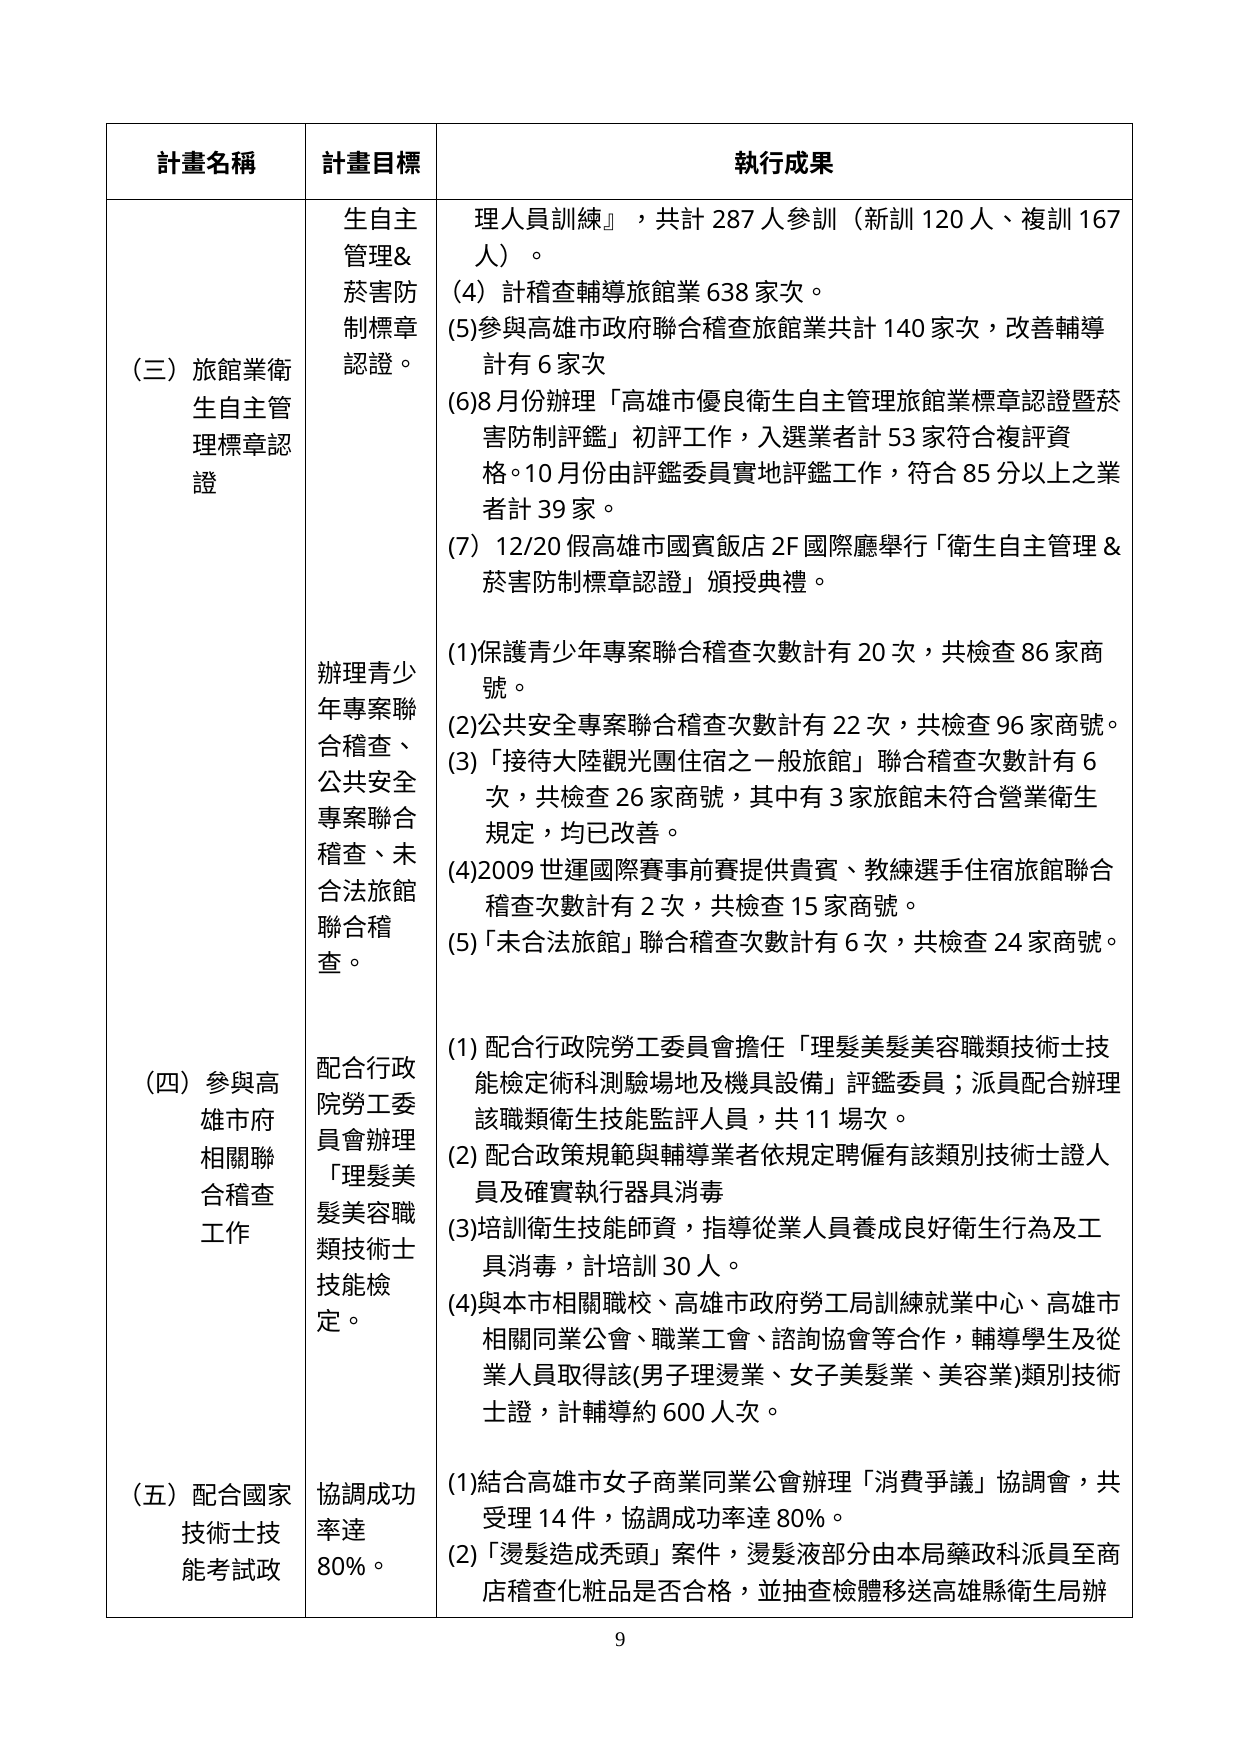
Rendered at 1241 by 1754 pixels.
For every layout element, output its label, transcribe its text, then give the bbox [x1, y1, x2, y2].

table_cell (1)醫院、診所通報之登革熱疑似個案經CDC檢驗結果確定病例754人，其中本土病例744人，境外移入病例10人。 (2)定期每週召開登革熱防治協調早報，95/9/11因應本市登革熱疫情緊急，成立「高雄市政府登革熱防疫指揮中心」由市長擔任總指揮，副市長擔任召集人，衛生局長為執行秘書，環保、民政局長為副執行秘書，各局處長為成員，每週召開登革熱防治聯繫會議，負責協調指揮作業，截至12/31日累計召開16次。 (3)為防堵登革熱疫情蔓延，10/27日公告本市苓雅區林德官地區內和平路以西、光華路以東、廣西路以北、四維路以南區域範圍為登革熱疫區，11/16擴大公告本市前鎮、苓雅、三民區為登革熱疫區，請市民配合防疫。 (4)辦理疑似、確定個案疫情調查71,300戶次，完成緊急噴藥消毒108,399戶，完噴率96.6%，另完成個案住處地下室及附近空地、學校、市場噴藥消毒1,228,983坪 (5)定期聯繫訪視醫院診所計訪視23,206家次，並辦理登革熱主動監視及擴大採血計10,267人，發現確定病例147人。 (6)獎勵開業醫通報及早偵測發現疫情，計獎勵開業醫師24人，發放獎勵金25萬元。 (7)實施校園疑似登革熱疫情監測，通報學校有266所，通報師生請假計91,894人次，發燒3,433人次，發現確定病例2人。 (8)實施外籍人士至警察局申辦居留證時順便測量體溫，共篩檢4,046人，未發現疑似病例。 (9)95/5/1-10/31實施漁船進港檢疫漁工登革熱監測及東南亞入籍配偶電話訪查，總計電話問安10,858人次，漁港檢疫4,199人，發燒採血檢驗795人。 (10)11/6-12/31實施「高雄市登革熱病毒防堵計畫」，針對本市登革熱確定病例補助醫療部份負擔及掛號費計補助89人，合計經費168,247元。 (11)11/5-12/2實施「95年度健康社區-蚊別」計畫，鼓勵本市11行政區有發生登革熱確定病例之里，參與協助社區民眾清除家戶內、外積水容器，並宣導社區民眾自發執行環境自我管理「巡、倒、清」，共24里參加。 (12)辦理登革熱防治衛生教育宣導計311場次參加人數46,085人。 (13)實施登革熱檢查考核，計稽查539件，告發8件。 (14)辦理病媒蚊密度調查3,427里次，2級以上不合格有2,001里次，不合格率58.38% (15)9月起針對病媒蚊密度指數調查結果3級以上之里懸掛「登革熱危險警戒區」旗幟，9-12月份計有159里懸掛警戒旗幟 (16)針對登革熱確定病例住處方圓50公尺範圍內巷弄阻塞水溝鋪設細網防蚊，計鋪設124,826片。 (17)施放誘蚊產卵器145,445個次，陽性個數48,369，撲滅之蟲卵數2,061,485顆 (18)向勞委會申請「多元就業開發方案」－高雄市登革熱及其它傳染病防治工作計畫，及「9506水災就業方案優先處理－登革熱及其它傳染病防治強化計畫」，臨時人員，共570人，及其他相關經費進用之臨時人員134人，共同協助本市登革熱防治工作。 (19)登革熱病媒蚊布氏指數3級以上之區里，辦理登革熱「地毯式孳生源清除工作」密集式全面清除孳生源，計清除3,476里次，清除積水容器293,368個，陽性容器18,807個，陽性率6.41%，。 (20)推動閒置髒亂空地清除及綠化，95年共清除及綠化公私有閒置髒亂土地23處，土地總面積約6.5公頃，澈底根除髒亂環境及病媒蚊孳生。 (21)強化登革熱防治及徹底執行公權力，針對違反傳染病防治法之民眾開立舉發通知單33張，處分書33件。 (1)白喉、百日咳、破傷風混合疫苗預防接種完成率達95.37﹪。 (2)小兒麻痺口服疫苗預防接種完成率95﹪。 (3)日本腦炎疫苗預防接種完成率達93.83﹪。 (4)麻疹、腮腺炎、德國麻疹混合疫苗預防接種完成率達95.57﹪。 (5)國小、幼稚園、托兒所等新生入學預防接種檢查之查卡率達100％；國小補種完成率達98.7％、幼稚園、托兒所補種率達95.8％以上。 (6)水痘疫苗接種完成率達94.58﹪。 (7)無特殊個案轉介醫院處理。 (1)建立新興傳染病疫情分級制度及高高屏「感染症防治醫療網」啟動機制。 (2)完成規劃設立跨縣市防疫應變整合「高高屏防疫緊急應變中心」，防止疫情爆發流行時，醫療資源、防護物資及各種設備空間能相互支援流通，協調聯繫物質及資源調度，以達防疫最大功效。 (3)落實高雄市疫災應變措施，執行災害應變措施，依國內外疫情分級動員，杜絕本市傳染病發生，共同維護市民健康。 (4)執行地區級以上醫療院感染管制輔導及防疫物資管控稽核達77家次，輔導稽核完成率達100%。 (5)監測高危險感染族群，阻斷傳染途徑，加強疫情監控，以維護市民之健康，減少人民生命財產之損失。 (6)落實6.督導126家人口密集機構上網登錄發燒病人作業。每週通報完成率皆達100﹪；且不定期會同社會局及衛生所實地查核。發現疑似群聚感染2件，立即介入處理，無次級感染發生。 (7)執行本市63家地區級以上醫院之醫事等人員、行政人員、看護工、外包工作人員及住院病患執行發燒監視，，每週通報完成率皆達100﹪，無院內流感群聚感染事件發生。 (8)參與行政院衛生署疾病管制局於6/28日上午在國家衛生指揮中心，以視訊會議方式，邀集25縣市衛生局，舉辦「防疫物資整備沙盤推演」。演訓測試結果本市榮登全國第二，總分高達98.80分。2月20日至6月21日完成查核醫療院所防疫物資保存及控管，共查訪60家醫院。 (9)儲備感染症醫療網及衛生動員醫療能量。 (10)加強「新感症症候群」通報計通報個案47例，皆進行新興及再浮現傳染病之監測，以快速掌控疫情防堵疫病發生。 (1)每日監測國內外疫情發展製作週報陳報；疫情層級為0級，未達成立流感防疫緊急應變中心啟動機制，於94年11月14日完成本市因應新型流行性感冒防治計畫，並訂定(禽)流感疫情啟動防疫機制。 (2)與農政單位共同監控禽流感疫情，5/17-8/15配合本市禽流感輔導稽查小組，進行濕地、禽鳥聚集或民眾投訴地點會勘稽查7次。 (3)建立本市離島(東沙南沙太平島)防疫機制6月6日邀集行政院海巡署、行政院衛生署疾病管制局、高高屏感染症醫療網、海岸巡防總局南部地區巡防局、本府建設局、高雄縣及屏東縣衛生局、國軍高雄總醫院及本局相關科室同仁前往東沙島執行防疫工作整備勘查。 (4)督導126家人口密集機構上網登錄發燒病人作業。每週通報完成率皆達100﹪；且不定期會同社會局及衛生所實地查核。無流感群聚感染案件。 (5)執行本市63家地區級以上醫院之醫事等人員、行政人員、看護工、外包工作人員及住院病患執行發燒監視，，每週通報完成率皆達100﹪，無院內流感群聚感染事件發生。 (6)實施入境旅客發燒檢測防疫措施，執行入境旅客篩檢及自主健康管理追蹤，今年累計追蹤人數234人，無感染個案。 (7)簽訂23家新型流行性感冒檢體採檢合約醫療機構」，執行病患監測採檢通報及投藥事宜。 (8)本年度供接獲符合採檢通報個案7例，立即投予流感抗病毒藥劑，檢體於24小時內送驗，2天內完成疫調，皆已排除罹病。 (9)通報新型流行性感冒採檢個案為治療性投藥對象，本市今年度使用量為70顆，目前結存量為11,330劑(每間合約醫療院所庫存量若少於原發放量1/2，立即補足)。 (10)流感疫苗接種計畫，流行性感冒疫苗接種率，完成採購量102﹪之注射量。 (11)流感疫苗接種設立47個社區接種站。 (12)為避免禽流感病毒基因重組，除請轄區醫療院所配合動物防疫人員及禽畜養殖兼販賣者流感疫苗注射外，並會同建設局市場管理處及衛生所辦理本市市場巡迴注射流感疫苗，截至96年1月7日該族群接種率為96.4﹪。 (13)利用高雄電台及報張等媒體宣導，提高老人流感疫苗施打意願。 (14)辦理新型流感教育訓練 10/25本市感染症專責醫院-市立民生醫院辦理清空計畫桌上演練，與會人員有疾病管制局、高屏縣市衛生局、本市地區級以上醫院及該院同仁約100人出席參加。辦理1次醫院接獲疑似個案處理流程書面測試及2場新型流感教育訓練，本市衛生所及醫療院所醫護人員共有471人參加。 (15)辦理衞教宣導 加強校園新型流感防疫宣導，3/1-5/31共辦理49場國中小學生衛教宣導講座，參加人數19,263人。11月29日向○○協會特殊教育機構負責人，以抗SARS經驗落實新型流行性感冒防疫作為進行衞教宣導，參加人數約60人。 (16)設置流行性感冒疫情通報及諮詢專線：07-2514113。 (1)3月16日召開高雄市腸病毒防治跨局處應變小組會議：強化病例監測與流行資訊收集、落實疫情通報、強化緊急疫情處理機制、強化衛生教育宣導及修定腸病毒教保育機構停課標準。 (2)3月底前完成本市459家托兒所、幼稚園、國小腸病毒防制洗手步驟、洗手設備查核，合格率達100%。 (3)疾病管制局會同本處、教育局、社會局、衛生所抽查本市6家教(保)育機構洗手設備及學童正確洗手，合格率達100%。 (4)本市教(保)育機構停課班級共7班，皆已完成停、復課追蹤，完成率達100﹪並無次波教保育機構感染發生。 (5)辦理1場「腸病毒臨床診斷及治療研討會」，計260名內、兒、家醫科開業醫師及地區級以上醫院醫護、感控人員及本市衛生局、所防疫人員參加 (6)辦理3場次「腸病毒衛教宣導種籽人員訓練研習會」，計270名教保育機構老師、校護、衛生組長參加。 (7)分發腸病毒衛教單張、海報及幼教人員手冊至各級學校、幼稚園、托兒所及各公共場所供老師、家長及民眾參閱共約發出52,000份。 (8)利用各有線電視台、電台、報紙及電子看板加強民眾衛教宣導共1,136檔次。 (9)辦理校園巡迴30場6,947人次參加及社區活動164場39,196人次參加。 (10)發放300條紅布條至學校診所等機關。 (11)辦理「2006年麥當勞叔叔洗洗動動健康GO GO校園巡迴活動」六場，共有2,030名幼童、家長及老師參加。 (12)配合日商貝樂思(巧虎)廠商贊助的腸病毒活動包，以辦理「預防腸病毒總動員」有獎徵答活動共有78,000名的學童參加 (13)設計製作防水貼紙，提供給全市各幼稚園、托兒所及國小等各校的洗手台張貼，共發出約4,000份。 (1)通報疑似314件腸道及急性傳染病個案確定個案116件均依傳染病通報疾病類別確實執行個案疫情調查、接觸者及檢體採集送驗、病例送審、環境消毒等防疫工作，充分落實防疫措施。 (2)接獲疑似通報立即進行接觸者、環境檢體採檢、環境消毒、疫情調查，共計18人無發生社區群聚感染。 (3)設立24小時諮詢通報專線2514113。 (4)監測學校請假通報狀況隨時掌握學校發燒通報及處理，並與教育局及社會局密切橫向聯繫隨時掌握學校發燒通報及疫情處理 (5)孕婦B型肝炎受檢完成率達95％。 (6)嬰幼兒預防接種完成率達98%。 (7)通報2例苛難死亡病例，其中１名進入病理解剖，並依據行政院衛生署疾病管制局規定，協助辦理相關事宜。 本年度召開1次(3/29)「愛滋病防治工作小組」，與9局處、2民間團體，1醫院共同研商與協調，以落實愛滋病防治政策。 高危險族群梅毒、愛滋病篩檢達16,000人次。 依據疾病管制局資料提供94年1月至9月疑似及確定個案追蹤率達100%。 愛滋病防治衛生教育宣導： A.校園巡迴及社區座談會共579場。 B.愛滋病防治活動共4場。 C.針對高危險群之個別衛教共20場。 D.媒體宣導：LED電子看板1處2個月、電子及平面媒體宣導共26則。 (1)本市癩病列管中個案計5人，依照「癩病防治工作要點」規定定期訪視管理中癩病個案。 (2)每半年由行政院衛生署樂生療養院協助辦理本市癩病巡迴檢查，以加強患者治療、尋找新病例、預防傳染及衛生教育等。 (1)本市嬰幼兒應接種人數12,228人，已完成接種人數11,909人，完成率為98%。 (2)建構結核病診療網，提升結核病診療品質。 A.本年度共查核57家地區級以上醫院。並辦理結核病診療諮詢小組病歷討論會11場次，討論本市73例。 B.本市肺結核個案初次查痰率達96.14%。 (3)共通報1606案，通報時效平均為0.84天。 (4)提升個案管理績效。 A.18個月個案失落率為1.9%。 B.痰塗片陽性結核病個案都治實施率為95.87%。 (5)高危險族群篩檢，篩檢率達91.75%。 (6)衛生教育宣導： A.校園巡迴及社區座談會共165場。 B.結核病防治活動共24場。 C.成立結核病病友會共8場。 D.媒體宣導：面紙盒廣告20處、LED電子看板1處2個月、紅布條宣導11區、海報展覽3處3月2週。 (1)例行稽查，95年度稽查輔導改善家次如下：旅館業：稽查683家次，輔導改善133家次。浴室業；稽查299家次，輔導改善5家次。理燙髮美容業：稽查1624家次，輔導改善514家次。游泳場所業：稽查775家次，輔導改善35家次。娛樂場所業：稽查231家次，輔導改善68家次。電影映演業：稽查40家次，輔導改善3家次。 (2)95年2月起展開本市美髮業者普查，至5月中旬完成本市美髮業者普查工作(計普查985家、新增家數40家、停歇業135家數)，並將該資料於營業衛生管理資訊系統建檔更正。 (3)與「中華民國美容美髮諮詢協會」協同辦理「2006年台灣區市長杯美容美髮技術暨衛生技能競賽」活動，衛生局派員擔任有關衛生評審事宜並加強宣導營業衛生規範，期望藉由這種美麗的競賽，相互切磋美容美髮技能，建立良好衛生行為價值觀念為主要目的。 (1)辦理本市「理燙髮美容業自主衛生管理人員講習」4場次；辦理「旅館業衛生自主管理人員研習會」活動1場次；辦理本市游泳場所業及浴室業衛生自主管理人員講習會1場次；辦理紋身、紋眉、刺青、穿孔業衛生講習會1場次；辦理本市娛樂業及映演業衛生自主管理人員講習會1場次。講習重點皆將營業衛生規範之宣導；愛滋病、肝炎防治；登革熱、禽流感等傳染病防治；菸害防制以及合球宣導；2009年世運在高雄—健康城市政策宣導等納入以加強提昇營業衛生管理人員衛生觀念及榮譽感，創造健康營業場所暨業者及消費者雙贏局面。 (2)結合高雄市各相關公(工)會協助推動衛生自主管理及營業衛生相關事務。 (1)賡續推動辦理「自主衛生管理」工作模式及作業流程。 (2)與高雄市觀光旅館商業同業公會同業公會、高雄市旅館商業同業公會、評審委員、高雄市各區衛生所營業衛生業務承辦人員完成參與衛生標章認證之共識，建立本市優良旅館業自主衛生標章認證統一評估工具。 (3)參與旅館業衛生自主管理計有240家商店（目標數228家），達成率106%，參與比率占總家數（252家商號）之95.2%，增加約 5.2%，5/25辦理旅館業從業人員『衛生管理人員訓練』，共計287人參訓（新訓120人、複訓167人）。 （4）計稽查輔導旅館業638家次。 (5)參與高雄市政府聯合稽查旅館業共計140家次，改善輔導計有6家次 (6)8月份辦理「高雄市優良衛生自主管理旅館業標章認證暨菸害防制評鑑」初評工作，入選業者計53家符合複評資格。10月份由評鑑委員實地評鑑工作，符合85分以上之業者計39家。 (7）12/20假高雄市國賓飯店2F國際廳舉行「衛生自主管理 & 菸害防制標章認證」頒授典禮。 (1)保護青少年專案聯合稽查次數計有20次，共檢查86家商號。 (2)公共安全專案聯合稽查次數計有22次，共檢查96家商號。 (3)「接待大陸觀光團住宿之ㄧ般旅館」聯合稽查次數計有6次，共檢查26家商號，其中有3家旅館未符合營業衛生規定，均已改善。 (4)2009世運國際賽事前賽提供貴賓、教練選手住宿旅館聯合稽查次數計有2次，共檢查15家商號。 (5)「未合法旅館」聯合稽查次數計有6次，共檢查24家商號。 配合行政院勞工委員會擔任「理髮美髮美容職類技術士技能檢定術科測驗場地及機具設備」評鑑委員；派員配合辦理該職類衛生技能監評人員，共11場次。 配合政策規範與輔導業者依規定聘僱有該類別技術士證人員及確實執行器具消毒 (3)培訓衛生技能師資，指導從業人員養成良好衛生行為及工具消毒，計培訓30人。 (4)與本市相關職校、高雄市政府勞工局訓練就業中心、高雄市相關同業公會、職業工會、諮詢協會等合作，輔導學生及從業人員取得該(男子理燙業、女子美髮業、美容業)類別技術士證，計輔導約600人次。 (1)結合高雄市女子商業同業公會辦理「消費爭議」協調會，共受理14件，協調成功率逹80%。 (2)「燙髮造成秃頭」案件，燙髮液部分由本局藥政科派員至商店稽查化粧品是否合格，並抽查檢體移送高雄縣衛生局辦理。另燙髮技術面由高雄市女子商業同業公會主持協調會。協調結果，業者拒絕金額賠償，進入司法途徑處理。 (1)編印美容美髮業職業病防治手冊： 賡續執行94年美髮業優良衛生標章認證工作，結合高雄醫學大學公共衛生研究所共同編撰『美容美髮業職業病防治手冊』，並併入相關習會課程，加以講授教導，維護從業人員健康。 (2)協助美髮業者營造優質英語生活環境 A分別於95年5/11、5/18假該公會辦理2梯次『雙語教學種子師資培訓』，約140人次參訓。 B輔導「藝術髮廊」連鎖店成立員工英語會話班(示範店)，目前學員與外國人可做簡單交談。 (1)為提昇勞工健檢品質，本局對於勞工體格及健檢指定醫療機構採不定期輔導與稽查，共計142家次。 (2)對於事業單位辦理巡迴健檢，核備503件稽查287家次，計57%。 (3)加強輔導各事業單位依「勞工健康保護規則」規定辦理勞工健康檢查計1,257家次。 (4)本年度接受一般健檢勞工人數有99,008人，特殊健檢21,030人，合計120,038人其中需要繼續追蹤管理者有2,171人。 職場健康促進、無菸職場及2009世運合球年度成果： 本局委託高雄醫學大學辦理「本市職場員工心理與壓力健康危害調查計畫」已於95年12月19日完成計畫成果驗收，結論顯示： (1)本次保全人員參與心理與壓力健康危害調查人數如下，目標樣本：2,831人，回收樣本：2,316人，有效樣本：2,153人，佔保全人員人數的(2,153/2,831) 76﹪。 (2)建置2,831筆保全人員健康資料建檔管理；建立職場健康促進保健資訊網，設計並分發2,831本保全人員健康記錄卡，推動自我健康管理。 (3)與保全人員公會合作透過公會社團活動辦理2場次領導關懷講座及心理健康管理宣導。 (4)協調公會及專家學者組成之「職場健康組」，辦理保全人員職場身心健康危害議題及風險評估方案，宣導預防職業傷害及建立職場健康的重要管制參考。 (5)鼓勵507(23.5％)位情緒起伏不定或有壓力者持續接受協談並增進各項預防醫療保健資訊；追蹤167(7.8％)位已符合憂鬱症臨床診斷標準者加強醫療照護及健康促進服務。 (6)由本計畫調查成果發現，本市保全人員潛在的心理壓力危害因子為(A)「人際關係」及「工作/家庭平衡」的失調，(B)「系統保全人員」憂鬱指數又比「駐衛保全人員」高，因為職務性質差異；訪談結果可歸納出，工作上的表現沒有得到適當的回饋、缺乏諮詢與溝通管道、缺乏工作外的情緒支持及家庭對工作缺乏穩定或安全感。 (7)本次調查結束後，本局將針對上述成果結論納入本年度持續追蹤輔導，另外審核委員建議：(A)持續關懷並安排舒壓學習課程。(B)衛教睡眠品質與緩解壓力的關係。(C)輔導保全業落實本計畫的成果建議，併將列入爾後辦理保全業職場健康促進的輔導重點。 (1) 95年外勞健康檢查核備健檢人數14,308人次，健檢不合格1,226人次，不合格率約8.57%（不合格原因以寄生蟲為主因）。 (2)為加強宣導外勞衛生保健相關事宜，推動「外勞自我健康管理」並寄發「局長關懷信」1,247件，以維護外籍勞工健康，預防相關傳染病散播。 (3)為避免本市雇主因所聘用之外勞「逾期健檢核備」觸法(就業服務法第五十七條)受罰，主動寄發「健檢核備通知明信片」16,302封。 醫療機構開業件數167件、停業數5件，復業數2件，歇業件數150件。醫事人員執業件數3890件，註銷(含歇業、變更、死亡等)件數3658件，補發件數49件，換發件數671件，停業數7件，復業數0件。 共主動稽查未具合法醫事資格人員擅自執行醫療案169次。移送地檢署偵辦3人。 稽查涉嫌違反醫療法、醫師法及醫事相關法律278次，共處罰違法案件118案。 實施醫療機構督導考核計畫共實地輔導醫院64家，診所1,610家達100％。 辦理醫療倫理、醫療法規研討會、醫事人員繼續教育計98場。 輔導100床以上醫院應組成「病患安全委員會」，其他醫院應組成「病患安全推動小組」實地推動相關作業，本市64家醫院均已設有相關委員會或小組。 輔導64家醫院，分別對A提升用藥安全； B落實醫療機構感染控制；C提升手術正確性；D提升病人辨識的正確性；E預防病人跌倒；F鼓勵異常事件通報；G改善交接病人之溝通與安全；H提升民眾參與病人安全等8大目標辦理12場教育訓練課程，並輔導建立各項提升病人安全作業環境制度。 辦理全國病人安全週活動，並與高高屏澎四縣市地區教學以上醫院共同辦理宣導活動及研討會、觀摩會共66場。 高雄市政府醫事審議委員會召開2次共審查7案，醫療糾紛協調小組開會61次，共協調61件。 (1)賡續申請快醫通緊急醫療行動電話計畫：95年「高高屏區域『快醫通』緊急醫療行動電話」業獲台灣大哥大公司審核贊助辦理，96年本府衛生局已正式向該公司提出續約申請。 (2)2009世界運動會緊急醫療救護工作： 2009高雄世運暖身賽由本市急救責任醫院支援醫護站工作，並請高雄縣長庚醫院及義大醫院協勤醫護。 為配合反恐作為，暖身賽期間啟動緊急醫療應變機制。 (3)95年假高醫辦理「大型活動醫療處置研討會」、「空中救護」、「EMT-N」及與高高屏EOC合辦救護隊初階課程。 (4)辦理95年「EMT」初、複訓練課程4場次及全民CPR認證課程9場次。 (5)支援市府各項活動緊急救護工作，本年度共調派醫師136人次、護士453人次，救護技術員110人次及救護車231車次。 (6)災難及大量傷患救護： A. 5月16日珍珠颱風。 B. 7月7日艾維尼颱風。 C. 7月12日碧利斯颱風。 D. 7月23日凱米颱風。 E. 8月7日寶發桑美颱風。 F. 12月3日梅嶺車禍。 G. 12月10日海王子食品中毒。 H. 12月26日1226高屏大地震。 (7)演習： A. 95年防汛演習。 B. 95年萬安29演習。 C. 95年化災演練。 D. 95年防恐演練。 E. 95年航災演習。 (8)聘請本市高醫及高雄榮總等醫學中心急診部醫師擔任輔導委員，訪查輔導本市15家急救責任醫院。 (9)賡續補助高雄醫學大學附設中和紀念醫院辦理「高雄市緊急醫療資訊整合中心」95年度設置計畫。 (10)救護車管理：本市現有救護車共計151輛，95年救護車檢查：局本部定期檢查143車次、衛生所定點檢查227車次、衛生所攔檢109車次、全年總計479車次。 (11)召開緊急醫療救護諮詢委員會2次，探討緊急醫療相關議題，並進行本市EMOC年終成果審查。 本府衛生局94年身心障礙者鑑定：單項鑑定：13883人次，多項鑑定：822人次未達264人次再宅鑑定：142人次、複檢15人次，共核銷6,360,000元。 (1)強化市立醫院特色，結合公共衛生計畫資源之執行，統籌規劃各項預防醫學服務，辦理社區預防保健與防疫等公共衛生業務，促進社區健康營造，提供市民適切完整之照護，95年各市立醫院共完成13項公共衛生計畫。 (2)推動市立醫院營運改革，定期召開市立醫院聯合管理中心會議計11次，並完成29餘議案之討論。 (3)完成市立醫院醫療定位： (4)積極推動市立醫院依促參法辦理委外經營及創新業務，目前規劃中之促參案共1案。 (5)持續檢討市立醫療業務委外可行性，藉由業務委外經營，以減少人力、物力之成本，增加開源之效益，目前各院已完成部份業務委外經營計有16案。 (6)高雄市立小港醫院委託高雄醫學大學經營，95年捐贈本府市政建設經費31,481,431元；旗津醫院委託阮綜合醫院經營，95年捐贈本府市政建設經費為及677,866元。 (1)分期執行：88年8月開辦迄今(95年12月底)，共計執行7期計畫。 (2)執行成果：第7期計畫計完成口腔篩檢1,752人，符合裝置條件者907人，完成假牙裝置者837人。總計裝置完成人數25,597人。 (1)督導精神科急診醫療網工作，並設置急診服務中心，以妥適處理急診個案，並減少社區干擾案件之發生，計對急症病患提供9530人次急診服務，422人次之電話諮詢服務。 (2)為提升服務品質，辦理精神復健機構訪查，計7家。 (3)辦理社區精神疾病患者追蹤訪視，加強居家照顧工作，列管個案計5,122人，提供家訪及電訪計8,627人次，協助處理社區困難或干擾精神病患，共服務53人次，區域分佈以苓雅區最多，家屬對此服務滿意度平均達96.47％。 (4) 社區心理衛生中心推廣心理衛生保健工作，辦理個案輔導共813人次；心理衛生教育宣導活動10場次，共1,277人次參與；團體輔導共2,320人次參與；電話諮詢/諮商共244人次；在職訓練23場次，共140人參與，研習會5場次，共304人次參與；社區健身活動137場次，共2,954人次參與。 (1)本年新設立之藥商計485件；辦理停、歇業及變更登記之藥商計680件。 (2)為加強便民措施，簡化作業程序，自九十年十月十一日起將核發或註銷藥事人員之執業執照，委託高雄市藥師(生)公會辦理，以減少申請人兩地奔波，落實單一窗口作業，95年度核發及註銷藥事人員之執業執照計954件。 本年內查獲無照藥商計13家，均依法處辦。 (1)95年度藥商、藥局(房)普查，因行蹤不明或停業逾期未辦理復業且經查確已無營業事實，依法公告註銷藥商許可執照計51家。 (2)配合行政院衛生署中醫藥委員會執行本市成功製藥有限公司實施GMP硬、軟體查廠，經核該廠符合優良藥品製造規範規定。 受理推銷員報備或註銷登記計33人。 (1)為推動醫藥合作，推動本市市立醫院「慢性病處方箋釋出」政策，95年度釋出率為11.87%。 (2)爲提升藥業服務品質，加強查核藥事人員是否親自在場執行調劑業務，若有不法情事，即依藥事法及藥師法之相關規定處辦。本年計查核診所、藥局(房)2,944家，查獲26件違規案，皆依法處理 (1)為提高市售藥品品質，定期針對各類藥品系統性地抽驗，計抽驗113件。 (2)為擴大查緝面，除受理消費者提報申請案件外，均再深入查辦源頭計40件。 (3)經查獲之不法偽藥4件、劣藥1件、禁藥2件及其他違規藥品55件。 (1)為落實藥事法規定，查核市售藥物標示是否有中文標示及是否有誇大不實誤導消費者問題，計查3,337件，查獲標示違規計178件。 (2)依藥事法規定嚴格審核各藥物廣告內容，計受理申請111件、核准104件。 (3)加強監視、監聽各類傳播媒體之藥物廣告內容，經發現與核准不符者，依法從嚴處罰，經查獲違規廣告，本市267件，其他縣市254件。 (4)不法藥物資料除通報相關公會轉知會員不得陳售外，並適時提供新聞稿呼籲民眾切勿購用以確保用藥安全。 (1)查核市售醫療器材(衛生套)是否依規定辦理查驗登記，計查核2,868件。 (2)為輔導醫療器材販賣業者參加自主管理計畫，辦理「醫療器材販賣業自主管理說明會」說明會4場次，期待業者知法守法。 (3)遴選出24家優良醫療器材販賣業自主業者。 (1)函寄相關藥訊予業者及相關藥界公會，籲請加強輔導所屬會員促請其自主管理並依規定汰換藥物，本府衛生局亦加強藥物標示、成分抽驗，防杜業者濫售違規藥物。 (2)辦理「藥政管理與法規解習會」共計5場次，427位藥事人員參加，透過當面溝通，期使藥師(生)知法、守法。 (1)印製「藥事法及其施行細則」等宣導資料供民眾參閱。 (2)95年度執行用藥安全宣導活動142場次，共計25,455人參加。 (1)為防止管制藥品非法使用，實地稽核本市醫療院所及藥商、藥局等計1,980家次、電話查核2,072家次，計查獲違規15件，均依法處辦。 (2)為加強醫藥等專業人員對管制藥品相關法規的認知並落實管理，邀請全市醫療機構、藥局房、業者及獸醫診療機構，參加本局辦理之管制藥品法規宣導講習會計6場次，計有醫師、獸醫師及藥師等650人與會。 (3)推動正確使用管制藥品及防制不法藥物之濫用與物質濫用危害等教育宣導活動，共計辦理115場次。 (1)為維護市售化妝品品質，本年度計輔導化妝品業者775家次，稽查化妝品4,318件。 (2)對於市面上化粧品採取隨機抽樣進行抽驗，計抽驗防曬產品、化粧水(液劑)、指甲油、面膜、乳液(霜類)等化粧品35件。 經查獲之不法化粧品計282件，分別是： (1)成分不合格者5件。(2)未經核准製造或輸入者15件。(3)標示不符者227件(如：用途標示誇大或涉及醫療效能者、未標示製造、輸入、商名稱、地址或製造日期者)(4)未經核准擅自變更原核准事項者6件。(5)其他違法29件；均依法處分(罰鍰)，並飭廠商限期回收改善，如再被查獲，則依法加重罰鍰處分。 (1)受理廠商申請各類化粧品廣告，並嚴格審核其內容，計受理申請1,158件、核准1,064件、退回94件。 (2)加強監視、監聽本市各傳播媒體刊登之化粧品廣告，經查獲違規610件、外縣市違規338件。 (1)針對本市美容相關科系學生舉辦2006美麗佳人之【約法三章】研習會，希冀藉由此次研習會培養青年學子崇尚法治，僅守本份的精神。此次活動參與師生共499人。 (2)赴高雄廣播電台(AM：108.9KHz，FM94.3MHz)宣講「化粧品安全消費問題」。 (3)適時提供化粧品業者及消費者化粧品衛生管理條例及化粧品選購相關資料，以落實法規政令宣導並提昇服務品質及工作績效。 (4)為促進雙向溝通，派員參加各相關公會理監事會議，於會中傳達政令，藉以提昇業者認知，並維護市民選購之權益。 (1)舉辦95年度高雄市政府衛生局化粧品業者自主管理計畫(暨推動衛生標章)複核評定會議。當日經5位評審複核評定後，共25家優良化粧品業者符合規定。 (2)本市優良化粧品販賣業業者累計家數無89家。 (1)產前管理及嬰幼兒奶粉濟助： A.辦理未成年懷孕婦女指導管理，收案管理人數155人。 B.辦理外籍與大陸配偶收案管理，收案管理人數911人，管理率100%。 C.辦理低收入戶孕產婦嬰幼兒奶粉濟助，受惠人數計86人次，奶粉3,914磅。 (2)母乳哺育推動 A.建立本市母乳哺育諮詢服務網絡： 本局與12區衛生所提供聆聽與支持諮服務電話。 B.推動成立本市社區母乳支持團體： (3)95年6月12日召開本市衛生所，討論社區母乳支持團體推展方法，並分享高醫大醫院型態母乳哺育支持團體推展經驗。 (4)95年6月21日召開本市社區母乳支持團體輔導會議，討論社區母乳哺育支持團體的運作輔導及社區母乳哺育支持團體的活動帶領。 (5)為主動支持出院或返回職場之母親持續母乳哺餵，推動志工團體並完成志工訓練，成立3區社區母乳支持團体，並定期依預定主題辦理聚會活動。 (6)推動母嬰親善醫院認證：為營造產科醫院親善哺乳環境，辦理母嬰親善醫院評鑑作業，8家醫院參與認證，相較93年，本年度成長50％，醫院通過認證名單公佈本局網站宣導。 (7)為使醫療團隊成員了解最新的全球母乳哺餵策略，重新檢視自己的知識、實際的技巧及態度，提供有效的策略協助母親純母乳哺餵，辦理南區母乳哺育在職教育「2006母嬰親善照護研習會」，培訓專業知能計300人。 (8)辦理2006年國際母週宣導活動： A.邀請港都母乳代言人國際知名口足畫家-楊恩典女士，呼籲世界衛生大會制定銷售守則，宣達商業性促銷行為對嬰兒健康影響與誤導嬰兒餵食廣告所造成之傷害，推動社區民眾母乳哺育觀念。 B.8月4日我愛高雄-港都健康事廣播節 目，邀請台灣母乳協會林靜麗小姐分享-社區母乳支持團體活動經驗，本局藥政 科林晏瑜藥師-職業婦女哺乳心得分享。 (9)產後護理機構輔導與查核： 完成健新醫院附設產後護理機構負責人變更及產後床、嬰兒床變更案，並重新核發開業執照。 (1)辦理未成年婦女收案管理，提供避孕指導155人，95年收案管理率97%。 (2)辦理已婚智障個案管理，提供避孕指導167人，95年管理個案率95%。 (3)辦理已婚精神病個案管理，提供避孕指導460人，95年管理個案率74.3％。 (1)提供高危險群孕婦產前遺傳診斷，計2219人接受羊膜穿刺檢查。 (2)優生健康檢查計完成733案。 (3)新生兒出生通報網路傳輸系統管理及查核，各婦產科醫院網路出生通報之正確性按時抽查，每季執行乙次，本市44所接生醫院，上網通報率100%。 (1)提供「免費兒童生長發育體位及生長發展篩檢檢測諮詢服務」，由各區衛生所深入社區提供服務及宣導，有助於提升衛生所社區健康服務，計有服務22,741人次，疑似異常125人，確診個案35人已通報轉介就醫。 (2)重症新生兒及外籍新娘幼兒健康管理：針對本市極低體重兒、新生兒代謝異常兒等給予護理指導及收案管理計32人次。 (3)9月2日及9日辦理「高雄市學齡前兒童生長發展篩檢研習活動」，研習對象包含基層醫療院所、衛生所人員及幼托園所教保人員，期對發展遲緩兒童提供完整服務內容 ，計有300人次參與。 完成本市立案托兒所、幼稚園五歲兒童斜弱視篩檢14,550人，篩檢率100%。篩檢異常兒童追蹤複檢矯治率99 %。 (1)完成社區滿4歲兒童11446人(78%) 聽力篩檢工作，其中共78人複檢異常，經過矯治後正常為24人。 (2)6月16日辦理『95年學齡前兒童純音聽力篩檢標準化訓練課程』12區衛生所組長、承辦人員、聽力篩檢外包人員，研習後共計33人參與皆通過本標準化訓練。 (3)95年8月22日於高雄市政府社會局兒童福利中心辦理『95年教保人員學齡前兒童純音聽力篩檢標準化訓練課程』高雄市幼稚園、托兒所教保人員聽力篩檢研習會共計163人參與。 推動本市青少年性教育宣導： (1)辦理分發性教育輔助教材DVD：提供本市國中小、高中、職等學校性教育教師輔導教學教材DVD「成長的滋味」及「4分之1戀情」，計提供600片宣導光碟。 (2)為增進青少女了解對自己身體的看法及認同，學習掌握自己的身體自主權，結合民間婦女團體辦理青少女性教育宣導活動： A.95年、10月28日、12月2日與女權會共同辦理二場次青少女身體營隊。 B95年10-12月配合各國小時間，舉辦20場巡迴講座辦理「青少女身體健康」巡迴宣導活動。 (3)95年、11月30日與民間團體婦幼衛生協會共同辦理本市高中、職等學校性教育種子教師研習。 (1)完成本市40歲以上三高(血壓、血糖、血膽固醇)篩檢9％約86,709人次，及異常個案轉介就醫98％。 (2)透過「糖尿病共同照護網」的模式落實糖尿病共同照護： A.建置本市糖尿病共同照護網路體系，分為6大區域網，分別為三民網(三民區)、北高網(楠梓、左營、鼓山區)、河岸網(新興、前金、鹽埕區)、苓雅前鎮網(苓雅、前鎮區)、小港網(小港區)、旗津網(旗津區)共有116家醫療機構及516位專業人員。 B.訂定社區共同照護路徑，發展共同照護手冊，訂定糖尿病個案照護原則及管理流程標準和各照護網服務資源。 C.辦理本市95年糖尿病共同照護醫事人員認證訓練180人次及工作坊200人次。 (3)糖尿病護照發放人數計20,900人。 (4)推動社區成立18個病友會社區型態9家(267人)，構型態9家(821人)、共1088位病友參加，共辦理59(3400人)場次活動，95年病友團體以輔導示範團體為主(2家)，真健康促進會(社區型態)、阮愛健康甜蜜聯誼會(醫院型態)。 (5)95.6.18假壽山公園辦理腎臟病宣導月大型活動，活動方式為腎臟病篩檢、園遊會及舞台表演，約1000人參加，95年11月26日假高雄市社教館舉辦「2006世界糖尿病日-將愛傳出去宣導活動」，本年度以活動內容包括三高篩檢、飲食衛教諮詢、園遊會、舞台表演等，約500人參加。 (1)為提供老人就近性的服務，開放13家醫院及診所加入老人健檢服務，在各區皆有健檢合約醫院鼓勵合約醫院到里服務，給予老人更便利的健康照護。 (2)本年度老人健康檢查30,191人受檢率23%。 (3)衛生所可直接由電腦列印異常個案資料，針對異常個案予追蹤達到連續性的服務。 (1)提供30-69歲婦女，免費子宮頸抹片檢查篩檢率27.67％(120,728人)，異常個案1,377人(1.14％)完成追蹤及複查，確診癌症67人(0.055％) (2)本市婦產科醫院共102家配合辦理子宮頸抹片檢查，並定期輔導以確保抹片品質。 (3)配合各種集合場所，指導婦女早期偵測婦癌之發生，並走入鄰里辦理癌症篩檢設站服務共369場。 (4)50至69歲婦女執行乳房攝影檢查，檢查人數佔該人口群5％(5000人)，異常個案486人(10％)，確診乳癌11人(0.02％) (5)推動50-69歲大腸直腸癌糞便篩檢民眾共15,007人(5.3％)，異常個案203人(1.35％)，確診大腸癌數共19人(11.1％)。 (6)提供電台宣導、癌症病友現身說法，衛生教育等及免費癌症講座共20場。 (7)舉辦「婦女篩檢積分活動」，共計有34位民眾及兩個民間團體參與，共邀約6,010位婦女接受子宮頸抹片檢查，457位婦女接受乳攝檢查。 (1)辦理衛生所牙醫師跨區支援機制及結合高雄醫學大學、本市檳榔包裝公會、牙醫師公會召開會議，共同推動檳榔防制及口腔癌防治工作。 (2)結合勞檢所、監理站辦理大貨車司機、捷運站工人、軍營、耳鼻喉科及牙科等職場辦理口腔篩檢及檳榔防制宣導業務，辦理宣導活動279場次，25,192人，本年度共篩檢15,461人，確診口腔癌個案15人。 (1)不定期輔導12所衛生所業務辦理工作檢討會，及年終改善業務。 (2)每年辦理綜合考核各區衛生所業務，除發現困難癥結予以研究解決外，績優單位給予獎勵以激勵業務之推展。 (1)定期召開12次業務連繫會，溝通協調協助衛生所針對業務檢討及擬定具體改善措施。 (2)辦理各區衛生所近3年新進人員在職訓練2場次，以加強壓力調適及專業能力，共計100人參加。 (3)辦理衛生所特色計畫成果發表會，以經驗分享標竿學習，以提昇服務品質，共計所長及工作同仁50人參加。 (1)成立「長期照顧管理中心」，建立照顧管理模式，透過單一窗口諮詢與轉介，提供本市失能老人長期照顧服務。 (2)辦理居家復健，提供本市無法外出之失能個案到宅居家復健治療。 (3)本年度長期照顧管理中心失能個案管理數1,659人，提供喘息服務449天(185人次)、居家服務評估769案、居家復健661人次。 (4)培訓長期照護志工36名，提供失能個案電話問安、關懷訪視服務。 (5)更新本市長期照護資源網，供民眾查詢及線上申請。 (1)辦理期照護專業人員培訓11場次。(包含出院準備服務、居家護理、護理機構、居家復健、長期照顧管理中心) (2)辦理全國長期照顧管理中心人員訓練。 (1)召開長期照護跨局處會議3次。 (2)召開長期照護行政會議5次。 (1)本年度本市共計有36家立案護理之家，提供1,746床服務量。居家護理所29家。 (2)每4個月以結構性量表稽查全36家護理之家，並依據結果輔導有疏失者改善。 (3)辦理護理之家公共安全檢查。 (4)完成本市立案護理之家及居家護理機構全面督考。 (5)辦理本市長期照護機構觀摩會。 (1)全年辦理執業登記4,708人其中新執業2,403人，歇業2,305人，現全市執業護產人員為護理師6,645人，護士3,036人，助產士79人， 共計9,766人。 (2)本年計取締違反護理人員法23人予以行政處分，罰鍰收入計108,000元。 社區更年期婦女成長團體推動： (1)為提昇區衛生所護理人員對中老年婦女更年期保健知識，本局與本市第二春文教基金會假高雄榮民總醫院急診大樓5樓會議室，辦理「更年期婦女保健研習會」，增進正確更年期醫療保健知識。 (2)辦理更年期婦女講座、座談會等活動，使其獲得相關保健資訊，於前金及左營社區成立2個社區更年期婦女成長團體。 為推動社區居民健康生活化，生活健康化之目標，本府衛生局推動社區健康營造計畫，結合民間團體於本市各區成立社區健康營造中心，95年度起因受中央政府統籌分配款作業規定，行政院衛生署國民健康局不再補助本市社區健康營造計畫，經籌措相關經費持續推動本市社區健康營造計畫，經公開徵選程序完成6個社區健康營造專業推動中心執行「健康生活方案」，計有濟興長青基金會(承辦新興區)、天主教聖功醫院(承辦前鎮區)、原生植物園創價協會(承辦左營區)、健仁醫院(承辦楠梓區)、市立小港醫院(承辦小港區)，三泰醫院(承辦鼓山區)；另本府衛生局為落實最基層社區辦理社區健康營造工作，公開徵選11個機構辦理核心社區健康營造中心，計有牧愛生命協會、育英醫護管理專校、國軍左營總醫院、宏明醫院、正大醫院、真正昌社區發展協會、民享社區發展協會、建華社區發展協會、長城社區發展協會、寶華社區發展協會、新上社區發展協會，以認養社區方式推動社區健康生活方案。 各社區健康營造中心除推動社區局民健康促進事宜外，並倡導社區在地人文歷史及健康體能活動，增進社區意識凝聚與認同及增進社區居民健康體能，以期營造健康城市之願景，熱情迎接2009世界運動會在高雄舉行。 為利社區推動順利及培育優秀社區健康營造人才，衛生局辦理社區健康營造人力培訓及推動輔導計畫，協助社區成長與居民健康，計辦理人力培訓研習8場次、輔導研習5場次、健康體能競賽活動1場次、示範觀摩3場次及成果發表會與社區健康營造健康博覽會，行銷社區健康營造工作。 另為降低本市登革熱疫情的危害，社區健康營造中心動員社區志工及社區居民執行登革熱防治蚊別計畫，辦理家戶孳生源清除、髒亂點清除、講座等工作，計完成3個里防治工作。 召募、組訓衛生志工率先實施健康生活參與社區預防保健服務，辦理禽流感、登革熱等健康講座；舉辦社區議題相關活動等。 各社區健康營造中心配合市政，推動健康體能、鼓勵民眾養成運動習慣，提高免疫力，落實健康自我管理理念。 行政院衛生署國民健康局為獎勵社區健康營造中心，經行政院衛生署國民健康局複審，本市原生植物園創價協會(左營區社區健康營造中心)持續榮獲全國10大績優單位。 (1)本市衛生保健志願服務工作係依據志願服務法之規定，整合本市從事醫療保健之志工運用單位計45個，定期更新運用單位資料，暢通聯繫管道，至95年底共計有3562人執行服務，運用單位依據業務需求召募、訓練後並予以任務編組(隊)，95年度新召募志工210人，分為衛生志工、食品衛生志工、加水站普查志工，台灣醫療史料文物中心志工、社區健康營造志工、醫院服務志工、健康體能專業志工、衛生局服務台志工及長期照護志工，有效地運用本市衛生保健志願服務人力資源。 (2)至95年止核發志願服務紀錄冊共計3928本，並定期抽驗服務紀錄冊及志工服務證使用情形。 (3)本市衛生保健志工全數投保。 (4)辦理特殊教育訓練5、基礎教育訓練2場次，志工滿意度達9成5。 (5)依據「高雄市志願服務獎勵辦法」協助辦理本局衛生保健績優志工初審，共計280人符合申請資格並分別獲頒金、銀、銅職徽章。 (6)推薦本市衛生保健志工及團隊參加行政院衛生署辦理之「95年度第五屆全國衛生保健績優志工及團隊」慈心獎選拔，計15位績優志工獲頒德馨獎、愛馨獎及善馨獎章。 (7)辦理本市衛生保健志工申請「志願服務榮譽卡」相關事宜，共計85人符合申請資格。 (8)依據「內政部志願服務獎勵辦法」協 助辦理本市衛生保健績優志工初審，共計50人符合申請資格並分別獲頒金、銀、銅職徽章。 為提升市民健康體能，本局辦理日行1萬步健康有保固規律健走運動，並將健走活動推廣至基層社區以「月月來健走－走遍大高雄」活動，全年計完成10場次健走宣導活動，並吸引3萬以上市民參與。 為評估本市市民對健康體能認知與積極力行規律運動，衛生局推動常態性市民健康體能檢測與評估計畫，全年共完成2萬5千市民健康體能檢測資料，並完成資料統計分析，作為健康體能政策推動參考。 提升市民參與運動樂趣，辦理健康體能3分鐘屈膝仰臥起坐競賽，計有380位市民參與，另辦理市民健康操競賽，計有46個社區、機關、團體近500人參加競賽。 (1)成立本局「健康促進推動會報-事故傷害防制組」研討事故傷害防制策略。 (2)辦理居家安全評估，針對兒童及老人家戶，評估及輔導期改善居家環境安全共計600戶。 (3)配合世界衛生日主題辦理「道路安全」宣導及座談會，該活動獲中國時報、台灣時報及民生報等6家報社、電台及有線電視報導，並由行政院衛生署國民健康局製成光碟送至世界衛生組織播放 (4)加強旗津地區海域宣導，建置「防制溺水宣導網站」。 (5)於本市各區辦理事故傷害防制座談會，共計82場次，28864人參加。 (1)建立菸害防制稽查機制： A.建立警察-教育-衛生稽查機制。 B.實地稽查：專案稽查(青春專案、明燈專案、春暉專案)；例行稽查(聯合稽查、校外聯巡及不定期稽查)合計共41839次，開立菸害防制行政處分書556件。 (2)建立菸害稽查單位、菸品販售業及機關、店家及稽查資料共40,000筆資料。 (3)鼓勵及輔導本市醫療機構開辦戒菸門診151家。 (4)薦送醫療相關人員參加戒菸教育研習，並補助開設戒菸班24班次。 (5)完成建構門診戒菸、戒菸班、戒菸專線服務中心(7138928)等服務網絡。 (6)擬定及協調規劃進行各項社區宣導活動：「38女人天彩繪女人心-用心疼惜查某人」、「2006水岸花香珍愛高雄-高雄龍舟競賽開幕暨港都婦女反菸聯盟成立開鑼典禮」、「2006水岸花香珍愛高雄-高雄龍舟競賽暨慶祝531世界禁菸日」、青春教主系列活動--A青春情事網路大調查B青春心樂園健康心靈講座。C搖擺青春仲夏POWER演唱會。「四不一拒菸」共計5場次。 (7) 辦理「2006水岸花香珍愛高雄-高雄龍舟競賽暨慶祝531世界禁菸日」活動1場 (8)辦理菸害防制座談會、講習會等相關宣導活動36場。 (9) 本年度運用報紙(25檔/次)、電視(4檔/次)、電台(10檔/次)、網路與 LED(12檔/次)等多樣化媒體宣導及曝光頻率。 (1)無菸餐廳：辦理「高雄市無菸餐廳說明會」活動；「高雄市無菸餐廳評選」活動，全市無菸餐廳家數共550家。 (2)無菸校園：辦理本市國民中、小學及高中(職)無菸校園31所；無菸校園吸菸行為調查13所；寒假網路飆作業。 (3)協助企劃本市無菸職場及相關活動。 (4)建置衛生教育網站：提供多元及生動衛生教育方式及資料分析功能。 (1)編輯發行『高雄衛生』6期，每期發行5000本及分發市府各級單位、其他縣市衛生相關機構學校、本市醫療院所、圖書館、民意代表等單位，並於本局及所屬院所、社區健康營造提供民眾免費索取。 (2)主辦或協助召開記者會及發布新聞稿約計203件。 (4)運用本市有線電視公益頻道、大眾傳播電台、報紙廣告及第四台跑馬燈等媒體宣傳 (5)於學校及社區LED做相關衛生保健及防疫宣導。 (6)於市府及本局衛生教育網站做衛生保健及防疫宣導。 (1)本中心陳列有：台灣醫療大事記、台灣教會醫療史、台灣護理發展史、胎灣醫療政策與措施紀要、台灣藥學發展史、傳統醫療等文物、文史。 (2)自93年6月委託民間團體(財團法人台杏文教基金會)經營管理台灣醫療史料文物中心並續約至96年5月。 (3)結合愛河黃金金三角於95年度辦理「腦的美麗境界」、「戰勝憂鬱」、「小兒憶往－馬逸輝教授」、「傳染病得曾經-台灣撲滅瘧疾、小兒麻痺歷史影像回顧展」等特展，民眾參訪滿意度達90％以上。 本市各類食品業者資料建卡、列冊、補正、及列管計12237家，仍繼續加強列管登錄管理中。 (1)派員參加與食品衛生有關公、工會理監事及會員大會計11次，於會中加強食品衛生有關法規及良好食品衛生規範宣導。 (2)辦理學校自辦午餐食品衛生管理，對建檔管理學校，均依規定每學期到校現場輔導計198家次，並配合教育局利用寒暑假期辦理餐飲從業人員衛生教育講習訓練共6場次。 (3)建立宴席餐廳(含觀光飯店)管理各項資料檔列管，完成546家建檔列管工作，依維護公共安全管理工作計劃予以例行稽查外，並積極輔導推動業者建立良好衛生規範之衛生自主管理制度，目前全數均能配合實施該項管理制度。 (4)加強學校附近自助餐食品衛生管理，建檔列管有359家，定期每月實施現場稽查8次，並現場輔導從業人員衛生教育訓練。 (1)95年辦理辦理餐飲(盒)業者衛生自主管理講習及說明會計24場次2318人次參加。 (2)執行95年度餐飲自主管理計畫，12區衛生所推薦59家餐飲(盒)業者辦理衛生自主管理認證，經本局查檢39家符合，取得認證。 (3)12月20日辦理完成95年度「衛生自主管理暨菸害防制標章認證、成人健康體位挑戰1824暨國民營養宣導、無菸化粧品廠商、旅館公會等頒授典禮」活動，計有無菸餐廳100家、餐飲業40家、旅館業39家、化粧品業25家、醫療器材業24家、無菸職場15家及職場健康促進12家取得認證，另針對今(95)年成人健康體位、挑戰1824暨國民營養宣導成績表現優良者頒獎、無菸化粧品廠商、旅館公會等頒予感謝狀。 (4)95年6月21-23日辦理食品工廠HACCP稽核實務訓練，進行3家水產品食品工廠符合性查驗訓練。 (5)95年10月27日至11月3日辦理「餐飲業食品安全管制系統稽核實務班」，訓練本局、12區衛生所食品業務承辦同仁及4家飯店業者(國賓、金典、麗尊、華園)就食品危害分析重要管制點(HACCP)加強稽核餐飲業者能力並加強業者衛生自主管理能力。 (1)對本市餐飲業之稽查輔導計1129家次。對94年本局頒授之71家餐飲業者，確實執行查核與輔導。 (2)95年10月4日依湯副市長指示事項，餐飲業設立前應設油脂截留設施，11-12月計查察99家次。 (3)配合高雄市政府工務局下水道工程處、環保局會勘本市嚴重污染下水道之餐館業計14場次。 (1)本市92、93.94年共甄選出417家無菸餐廳，95年度繼續配合菸害防制工作，以提供消費者無菸的支持環境；除於稽查、輔導過程中同時加強菸害防治宣導外，並鼓勵業者報名參加無菸餐廳評選。 (2)經評選結果，本市95年度計有103家無菸餐廳，共計520家，本局特於95年12月22日辦理授證典禮。 (1)95年度本市加水站之家數計808家(94年度850家，減少42家)。本局除核發核備證明外，並請業者務必張貼「應煮沸、勿生飲」標語，以提醒民眾注意飲水安全。 (2)為強化加水站業者之衛生自立管理制度體系，辦理加水站業者衛生自主管理講習會計2班次。 (3)95年1月至12月進行加水站水質抽驗計490件，其檢驗結果均符合「包裝飲用水及盛裝飲用水衛生標準」。 (4)為提昇對本市加水站管理效能及提供業者及市民便民服務，於95年7月4日委外開發建置加水站管理系統，並於預訂95年10月19日將建置完成及上線。 (5)於9月執行加水站業者現場稽查輔導計373件。 (1)加強執行輔導查察業者販售年節之各項應節食品抽驗，維護消費飲食安全，本局自元月起，陸續稽查各大便利超商及大賣場委製年菜的食品加工業者，及各餐飲業者78家，查察各大便利超商及大賣場稽查標示646件，有30件不符合規定。更加強年節食品之抽驗包括水產乾製品(蝦米、魷魚絲、小魚干、海苔…)70件，脫水食品(瓜子、翠果子、花生糖、冬瓜糖、果菜乾、開心果、金針)59件、肉加工品(香腸、肉干、肉鬆..)116件，其他81件，共計抽驗326件，經檢驗結果有27件不符合規定。 (2) 端午佳節，本局加強端午節產品抽驗，包括：粽葉、粽繩共12件、農產加工品乾貨29件、水產乾製品25件及粽子38件，共計抽驗104件，結果3件蝦類乾製品檢出二氧化硫超量，本局已對業者予以輔導，並要求業者限期改善。 (3) 蔬果農藥殘留檢驗，本局1-12月以抽驗蔬果共計430件，其中有5 件檢出有農藥殘留，其中2件在行政院衛生署公告安全範圍內，3件不符合規定。 (4) 計稽查肉品加工廠58家次、零售販賣業376家次、傳統市場攤商業1971家次、生鮮超市量販業962家次、批發加工業191家次、餐盒業970家次、學校團膳814家次、其他團膳47家次、餐廳飲店業2098家次、聯合檢查(配合本府建設局市場管理處)355家次，總計稽查7,842家次，並未發現有非法豬肉流入情形。 (5) 計抽驗禽畜肉品182件，經檢驗其中15件與規定不符。另抽驗水產品(生魚片)23件，其中6件檢出含CO，水產及水產加工品107件，均符合規定。 (6) 抽驗熟食食品，在轄區內5大超商(統一、全家、萊爾富、福客多、OK)所販壽便當、御飯糰、麵包、涼麵、三明治等進行稽查及抽驗，共計稽查3067家次、5568件、抽驗289件。 (1)為提昇六合觀光夜市食品衛生，俾利行銷本市觀光特色，本局持續於95年執行六合觀光夜市衛生輔導工作；95年前往該夜市稽查輔導，說明本局對該夜市施以衛生輔導之用心，並期喚起使各攤商整體意識，願意自主管理，期望最終目標能使整個六合夜市之衛生形象煥然一新，成為本市觀光景點。 (2)為提昇本市旗津地區餐飲衛生水準，以配合推動旗津地區整體改造，並利行銷其觀光特色，本局持續於95年執行旗津海產街衛生輔導工作。 (3)聘請學者、專家針對旗津海產街經營之特色與業者共同商討訂定管理方針，並辦理相關講習與座談，凝聚共識。 (4)輔導旗津海產街業者參加95年度餐飲業者衛生自主管理認證，計有冠洲海產餐廳等3家獲得本市衛生自主管理標章。 (1)配合市場管理處改善市場環境衛生工作業務，計抽驗肉品182件，檢驗其藥物殘留是否符合規定，確保消費者食肉安全。 (2)配合建設局私宰查緝小組查察豬肉攤販計355件，結果均符合規定。 (1)95年1-12月共辦理營養講座及宣導活動共計130場，參加人數約7,334人；另與國軍高雄總醫院、國軍左營醫院、凱旋醫院、新興區社區健康營造中心、中華電信南區分公司共同鼓勵BMI＞27的市民參加，共計辦理11班體重控制班，參加人數250人，平均減重2.578公斤。參加本局95年「成人健康體位、挑戰1824」體重控制班，成績優異個人獎(陳乃嘉減重8.7kg等)特頒獎狀，以資鼓勵。 (2)本局主辦，協同教育局與高雄市立小港醫院共同辦理95年度『提升學童正確飲食觀念活動』計有辦理「提升學童正確飲食觀念種子教師研習營」4班5場次，參加本局95年提升學童正確飲食觀念種子教師研習營，舉行天天五蔬果話劇競賽表現優異前三名代表團體獎(二苓國小、龍華國小、社教館)特頒獎狀，以資鼓勵，結業後可在任教學校積極推動各項衛生教育之政策，提升學校營養衛生教育品質。 (1)配合教育局「2006高雄市水岸花香真愛高雄龍舟賽」，本局積極參與端午節活動，於5月31日下午活動地點位於黃金愛河附近設有二個攤位，健康粽示範教學、營養師現場解說、現場開放報名(限國小以下學童參加)有獎徵答活動、親子包肉粽活動...等，現場民眾踴躍參加約有500名；同時教導民眾如何選購「四少一多」、「三低二高」之食品，及強調肉粽(1粒約450卡)，不要食用過量，且務必記得搭配蔬果等均衡飲食，教導民眾如何吃得安全、健康。；除食品標示之宣導與展示，並有成人健康體位挑戰18-24的提倡與體位登錄，喚醒市民品嚐美食、享受人生外，亦須注意食品衛生與身體健康。 (2) 為保障消費者權益及幫助食品業者認識食品標示及營養標示，95年7月7日辦理市售包裝食品標示暨營養標示業者說明會，本市業者參與踴躍，當日參與人數約250人/次。 (3)輔導本市中餐食品業者取得技術士證照，以提昇餐飲業衛生水準、服務品質，以符合行政院衛生署之相關規範，本局1~12月共辦理24場次計2,318人參加。 (1)本市現有食品衛生志工計50名，辦理食品衛生教育講習共3場次及實務訓練10場次，各食品衛生志工自實務訓練後，即鼓勵其不定期對市售食品進行監視，發現市售可疑或品質不良商品或標示不符規定之商品、逾期食品時以書面或電話向本局反映通報處理。 (2)本年度反映違規案件計： A.逾保存期限食品18件。 B.標示未符規定22件。 C.監看報章違規廣告21件、監錄第四台購物頻道播放虛偽誇大違規廣告7件。 (3) 協助辦理20場次大型食品衛生宣導活動，各志工踴躍參與配合各項宣導事項，包括常見違規食品辨識、食品簡易檢查示範、營養教育宣導等。 (4) 配合本局按月排定「定期稽查市售食品違規廣告及標示日程表」，協助檢視違規食品，交稽查人員處理，協助監看報章雜誌、監錄第四台、監聽廣播等之違規食品廣告，反映交本局確認處理。 (5) 協助本局辦理推動食品衛生教育宣導及國民營養宣導等各項活動，並平時適機推廣宣導有關食品衛生安全活動。 [437, 200, 1132, 1617]
table_header 執行成果 [437, 124, 1132, 199]
table_header 計畫目標 [306, 124, 436, 199]
table_cell （三）旅館業衛生自主管理標章認證 （四）參與高雄市府相關聯合稽查工作 （五）配合國家技術士技能考試政 [107, 200, 305, 1617]
table_header 計畫名稱 [107, 124, 305, 199]
table_cell 1.加強登革熱各項防治措施，早日消弭登革熱流行，維護市民健康。 1.達到預防接種完成率目標。 2.普增設合約院、所特殊反應處理轉介醫院。 1.本市人口群聚機構發燒監測通報、疫調完成率達98﹪以上。 2.地區級以上醫院感染管制輔導稽核符合率達90﹪以上。 1.單一群聚性發燒無次級疫情發生。 2.本市65歳以上長，流行性感冒疫苗接種完成率達當年採購之100％以上。 3.六個月以上至二歲嬰(幼)兒流感疫苗接種率達50﹪。 1.教保育機構洗手設備合格數達93％。 2.追蹤教保育機構因腸病毒停、復課情形達98﹪。 預防法定傳染病的發生及突發性疾病疫情監視、調查防治。 (1)推動跨局處「愛滋病防治工作小組」。 (2)加強高危險族群篩檢。 (3)疑似及確定個案追蹤率達90%。 (4)愛滋病防治衛生教育 宣導。 使癩病患者能得到良好的醫療照顧。 (1)一歲內嬰兒卡介苗接種率達98%以上。 (2)建構結核病診療網。 (3)強化結核病防疫體系，嚴密監控結核病疫情通報。 (4)提升個案管理績效。 (5)高危險族群篩檢率達85%。 (6)結核病防治衛生教育宣導。 1.提昇營業衛生相關業別自主衛生管理比率達 90％以上。 2.推動衛生自主管理，每月 至少50家 次。 3.全面普查本市美髮業者。 辦理本市「理燙髮美容業」等衛生自主管理人員講習會計8場次場。 1.推動本市旅館業衛生自主管理。 2.優良衛生自主管理&菸害防制標章認證。 辦理青少年專案聯合稽查、公共安全專案聯合稽查、未合法旅館聯合稽查。 配合行政院勞工委員會辦理「理髮美髮美容職類技術士技能檢定。 協調成功率逹80%。 1.編印美容美髮業職業病防治手冊。 2.協助美髮業者營造優質英語生活環境。 營造「健康勞工」。 1.職場健康促進240家次。 2.無菸職場160家次。 3.合球運動認知人口15萬人。 委託學術或醫學單位結合相關工會與資源，分析職場健康危害因子，提高健康管理功能並為職場健康促進推動之參考。 加強外籍勞工入境後定期之健康檢查追蹤，以確保國人及受聘僱的外籍勞工健康。 1.開執業、停歇復業及變更登記。 2.嚴格取締未具合法醫師資格人員擅自執行醫療案。 3.醫政管理工作。 1.審查醫院設立擴充、醫療糾紛案件。 2.加強本市緊急醫療救護品質，確保民眾生命安全。 3.身心障礙者鑑定達16000人次。 市立醫院朝自給自足目標、提升服務品質及營運績效。 1.辦理65歲以上老人公費裝置假牙計畫。 2.精神疾病防治工作。 1.落實藥商、藥事人員 登記簡 化作業。 2.取締非法藥商。 3.落實普查制度。 4.建立藥商僱用推銷員報備制度。 5.慢性病處方箋釋出率10.0%。 1.提高藥品品質環境，抽驗市售品。 2.落實藥物標示，避免誇大不實廣告誤導消費者。 醫療器材自主管理及說明會。 1.輔導業者勿濫售藥物。 2.用藥安全之宣導120場次。 3.防止管制藥品由合法管道流入非法使用。 1.營造優良化粧品使用環境。 2.取締市售不法化粧品。 3.落實化粧品標示。 4.化粧品衛生管理法規之宣導研習會三場次。 5.遴選25家優良化粧品販賣業自主管理業者。 1.提昇外籍與大陸配偶健康管理率達95%以上。 2.推動社 區母乳諮詢服務網絡。 提供特殊群體家庭計畫服務。 提供高危險孕婦新生兒健康照護 。 1.0-3歲嬰幼兒接受發展篩檢率達20%。 2高危險群收案管理及異常個案追蹤達80%。 3.辦理兒童生長發展篩檢知識與技能訓練宣導。 1.提昇社區內滿5歲兒童斜弱視篩檢篩檢異常兒童追蹤複檢矯治率96 %。 2.社區4歲兒童接受聽力篩檢率達70%。 3.辦理兒童聽力篩檢知識與技能訓練1場宣導。 提昇青少年性知識認知。 1.推動社區40歲以上民眾三高篩檢服務。 2.建置糖尿病及腎臟病照護網絡，以提昇照護品質。 提供老人可近性、適時、優質之健康篩檢服務。 提高檢查率。 早期發現口腔病變加以治療。 1.加強輔導改善衛生所業務。 2.召開業務連繫會 1.結合社區衛政、社政資源，提供失能老人社區長期照護服務。 2.培訓長期照顧專業人員。 3.定期召開會議。 4.完成長期照護護理機構督導考核與管理。 辦理本市護產人員開執業登記及行政罰鍰。 更年期婦女保健。 1.辦理社區健康營造觀摩會、成果發表1場次。 2.辦理社區健康營造中心宣導研習等活動200場次以上。 3.完成15個以上社區健康營造中心遴選。 4.委託辦理社區健康營造中心輔導計畫－辦理社區健康人才培訓及研習課程5場次以上。 1.依「志願 服務法」規定辦理相關事宜。 2.完成新召募180人及發送新進志工之衛生保健志工手冊。 3.辦理保險。 4.舉辦志工訓練5場次。 推廣日行1萬步健走運動。 辦理2萬市民健康體能檢測與評估。 辦理2場次健康體能競賽活動。 4.事故傷害防制計畫 5.落實菸害稽查，開立行政處分數500件。 6.菸害防制宣導活動及辦理戒菸班、戒菸門診等戒菸資源建置。 1.推動無菸餐廳、無菸校園、無菸職場等計畫。 2.建置衛生教育平台。 3.充實台灣醫療史料文物中心。 1.資料建卡、輸入電腦列管。 2.加強各類公、工會、社團之溝通協調宣導5場次，100家次 3.舉辦食品衛生有關講習、座談會以及推動HACCP研習、實務訓練及自主管理制度10場次。 4.稽核輔導本市餐飲(盒)業符合食品衛生良好規範1000家次。 5.推動無菸餐廳100家。 6落實加水站稽查輔導工作，抽驗加水站水質200件。 加強各類食品、食品添加物、器具、容器及包裝等之抽驗；不良及違規污染之食品之取締及處理稽查500件，抽驗300件。 加強飲食攤販之衛生稽查輔導，至少有1家餐飲業者獲得本市衛生自主管理標章。 查核200件，及抽驗100件。 民眾之國民營養教育；加強飲食防癌宣導；舉辦國民營養講習及專題講座與其他宣導活動50場次。 推廣食品衛生宣導工作1場次。 招募食品衛生輔導員50名。 [306, 200, 436, 1617]
